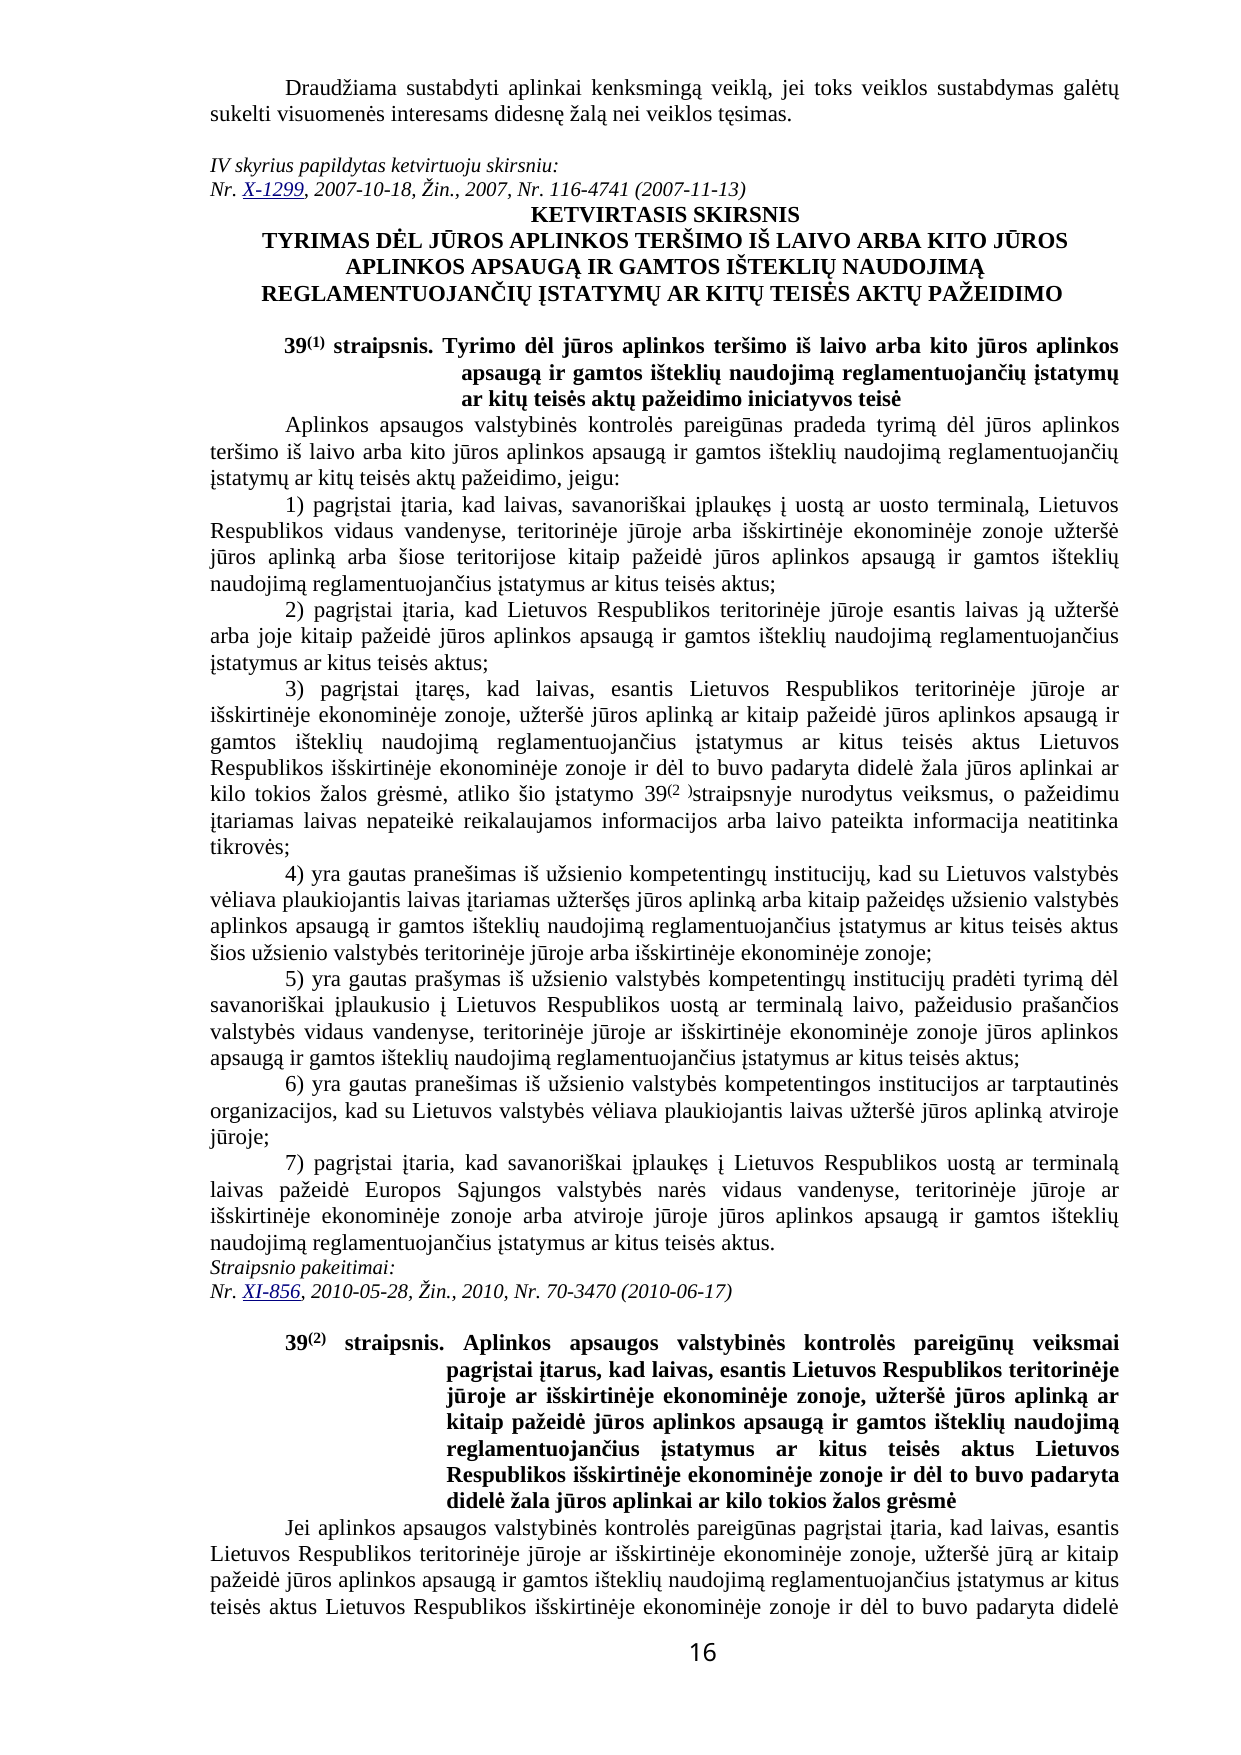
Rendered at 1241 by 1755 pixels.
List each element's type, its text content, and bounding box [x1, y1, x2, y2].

text 2) pagrįstai įtaria, kad Lietuvos Respublikos teritorinėje jūroje esantis laivas ją užteršė arba joje kitaip pažeidė jūros aplinkos apsaugą ir gamtos išteklių naudojimą reglamentuojančius įstatymus ar kitus teisės aktus; [210, 596, 1120, 675]
text Nr. X-1299, 2007-10-18, Žin., 2007, Nr. 116-4741 (2007-11-13) [210, 177, 1120, 201]
text Aplinkos apsaugos valstybinės kontrolės pareigūnas pradeda tyrimą dėl jūros aplinkos teršimo iš laivo arba kito jūros aplinkos apsaugą ir gamtos išteklių naudojimą reglamentuojančių įstatymų ar kitų teisės aktų pažeidimo, jeigu: [210, 412, 1120, 491]
text Straipsnio pakeitimai: [210, 1255, 1120, 1279]
text IV skyrius papildytas ketvirtuoju skirsniu: [210, 153, 1120, 177]
text 1) pagrįstai įtaria, kad laivas, savanoriškai įplaukęs į uostą ar uosto terminalą, Lietuvos Respublikos vidaus vandenyse, teritorinėje jūroje arba išskirtinėje ekonominėje zonoje užteršė jūros aplinką arba šiose teritorijose kitaip pažeidė jūros aplinkos apsaugą ir gamtos išteklių naudojimą reglamentuojančius įstatymus ar kitus teisės aktus; [210, 491, 1120, 596]
text Draudžiama sustabdyti aplinkai kenksmingą veiklą, jei toks veiklos sustabdymas galėtų sukelti visuomenės interesams didesnę žalą nei veiklos tęsimas. [210, 73, 1120, 126]
text 39(1) straipsnis. Tyrimo dėl jūros aplinkos teršimo iš laivo arba kito jūros aplinkos apsaugą ir gamtos išteklių naudojimą reglamentuojančių įstatymų ar kitų teisės aktų pažeidimo iniciatyvos teisė [284, 332, 1120, 412]
text 4) yra gautas pranešimas iš užsienio kompetentingų institucijų, kad su Lietuvos valstybės vėliava plaukiojantis laivas įtariamas užteršęs jūros aplinką arba kitaip pažeidęs užsienio valstybės aplinkos apsaugą ir gamtos išteklių naudojimą reglamentuojančius įstatymus ar kitus teisės aktus šios užsienio valstybės teritorinėje jūroje arba išskirtinėje ekonominėje zonoje; [210, 859, 1120, 965]
text KETVIRTASIS SKIRSNIS [210, 201, 1120, 227]
text Jei aplinkos apsaugos valstybinės kontrolės pareigūnas pagrįstai įtaria, kad laivas, esantis Lietuvos Respublikos teritorinėje jūroje ar išskirtinėje ekonominėje zonoje, užteršė jūrą ar kitaip pažeidė jūros aplinkos apsaugą ir gamtos išteklių naudojimą reglamentuojančius įstatymus ar kitus teisės aktus Lietuvos Respublikos išskirtinėje ekonominėje zonoje ir dėl to buvo padaryta didelė [210, 1514, 1120, 1619]
text 3) pagrįstai įtaręs, kad laivas, esantis Lietuvos Respublikos teritorinėje jūroje ar išskirtinėje ekonominėje zonoje, užteršė jūros aplinką ar kitaip pažeidė jūros aplinkos apsaugą ir gamtos išteklių naudojimą reglamentuojančius įstatymus ar kitus teisės aktus Lietuvos Respublikos išskirtinėje ekonominėje zonoje ir dėl to buvo padaryta didelė žala jūros aplinkai ar kilo tokios žalos grėsmė, atliko šio įstatymo 39(2 )straipsnyje nurodytus veiksmus, o pažeidimu įtariamas laivas nepateikė reikalaujamos informacijos arba laivo pateikta informacija neatitinka tikrovės; [210, 675, 1120, 859]
text 6) yra gautas pranešimas iš užsienio valstybės kompetentingos institucijos ar tarptautinės organizacijos, kad su Lietuvos valstybės vėliava plaukiojantis laivas užteršė jūros aplinką atviroje jūroje; [210, 1070, 1120, 1149]
text TYRIMAS DĖL JŪROS APLINKOS TERŠIMO IŠ LAIVO ARBA KITO JŪROS APLINKOS APSAUGĄ IR GAMTOS IŠTEKLIŲ NAUDOJIMĄ REGLAMENTUOJANČIŲ ĮSTATYMŲ AR KITŲ TEISĖS AKTŲ PAŽEIDIMO [210, 227, 1120, 306]
text 7) pagrįstai įtaria, kad savanoriškai įplaukęs į Lietuvos Respublikos uostą ar terminalą laivas pažeidė Europos Sąjungos valstybės narės vidaus vandenyse, teritorinėje jūroje ar išskirtinėje ekonominėje zonoje arba atviroje jūroje jūros aplinkos apsaugą ir gamtos išteklių naudojimą reglamentuojančius įstatymus ar kitus teisės aktus. [210, 1149, 1120, 1255]
text 39(2) straipsnis. Aplinkos apsaugos valstybinės kontrolės pareigūnų veiksmai pagrįstai įtarus, kad laivas, esantis Lietuvos Respublikos teritorinėje jūroje ar išskirtinėje ekonominėje zonoje, užteršė jūros aplinką ar kitaip pažeidė jūros aplinkos apsaugą ir gamtos išteklių naudojimą reglamentuojančius įstatymus ar kitus teisės aktus Lietuvos Respublikos išskirtinėje ekonominėje zonoje ir dėl to buvo padaryta didelė žala jūros aplinkai ar kilo tokios žalos grėsmė [285, 1329, 1120, 1514]
text 5) yra gautas prašymas iš užsienio valstybės kompetentingų institucijų pradėti tyrimą dėl savanoriškai įplaukusio į Lietuvos Respublikos uostą ar terminalą laivo, pažeidusio prašančios valstybės vidaus vandenyse, teritorinėje jūroje ar išskirtinėje ekonominėje zonoje jūros aplinkos apsaugą ir gamtos išteklių naudojimą reglamentuojančius įstatymus ar kitus teisės aktus; [210, 965, 1120, 1070]
text Nr. XI-856, 2010-05-28, Žin., 2010, Nr. 70-3470 (2010-06-17) [210, 1279, 1120, 1303]
